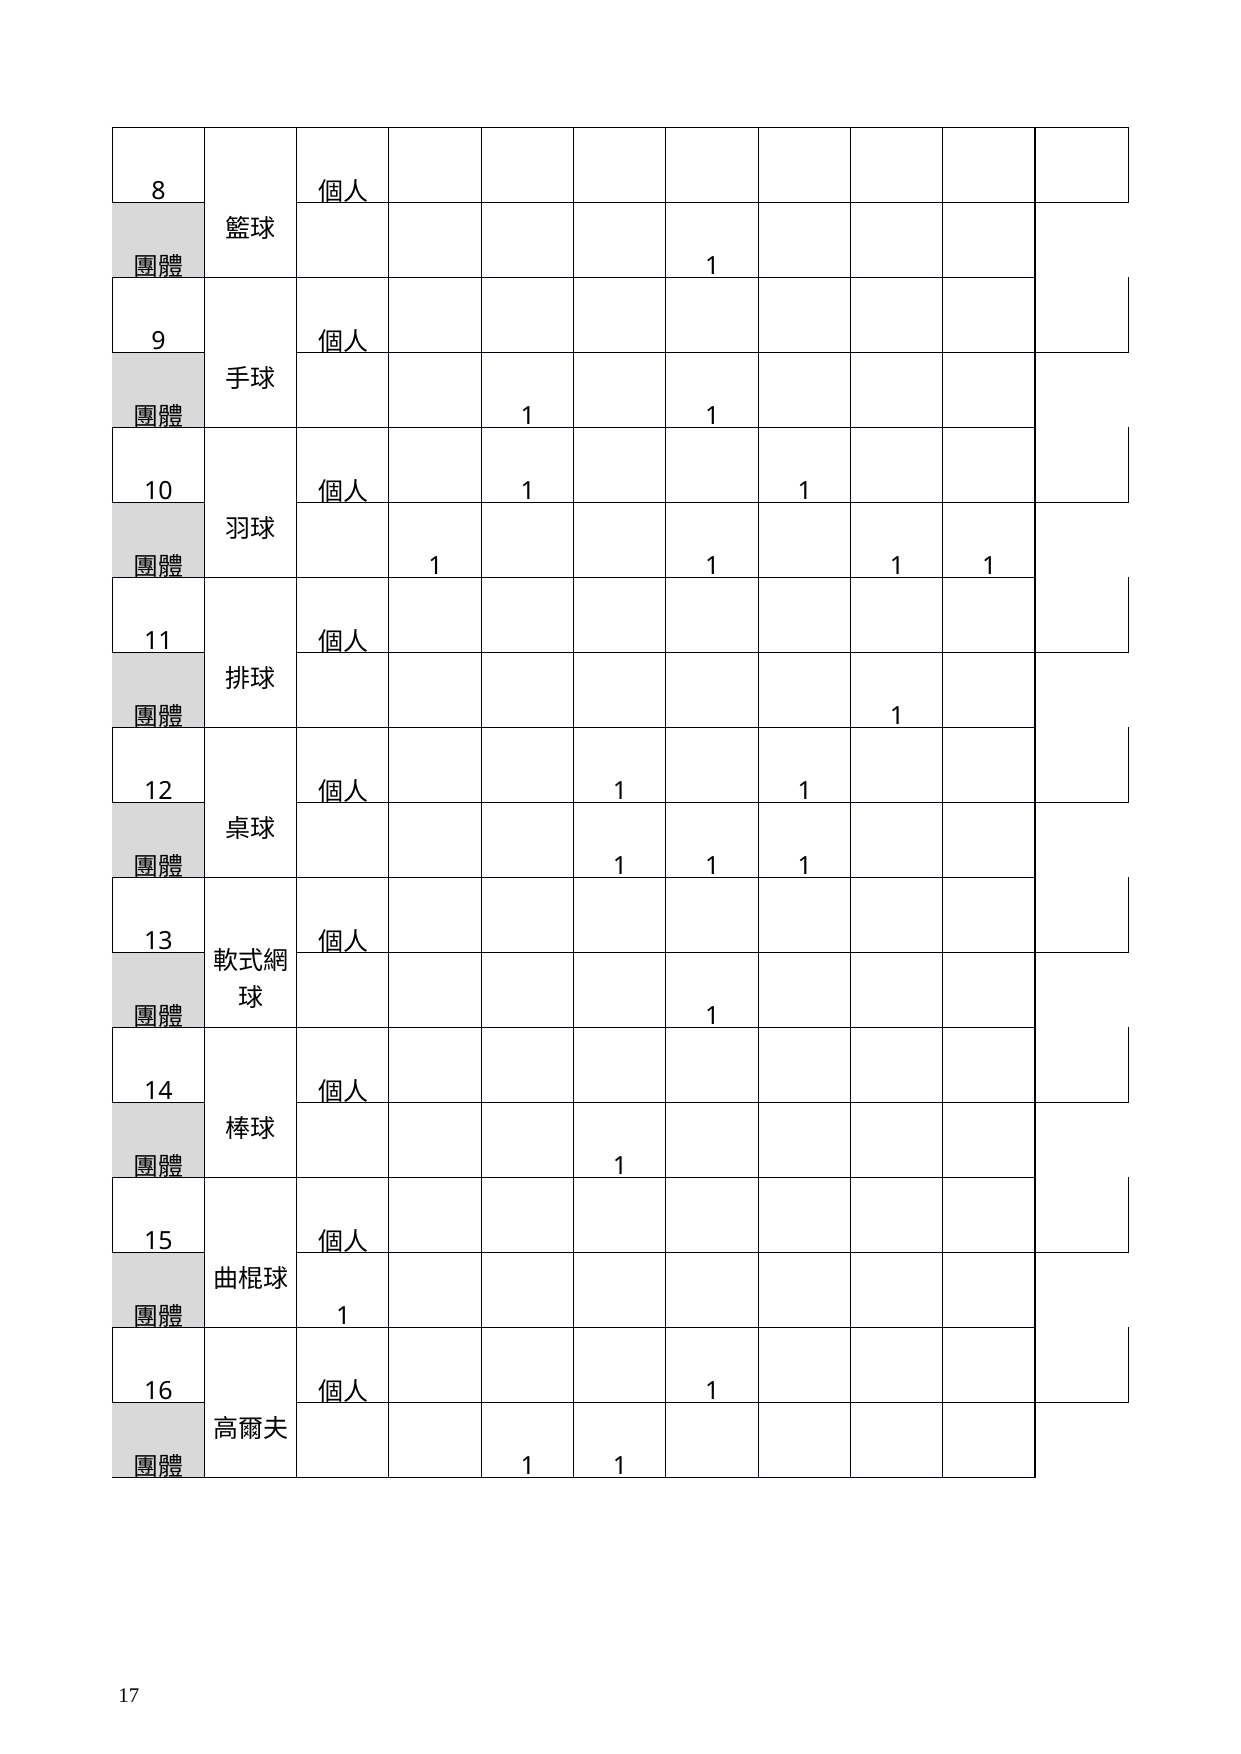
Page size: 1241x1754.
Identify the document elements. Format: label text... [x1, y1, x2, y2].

table_cell [574, 128, 665, 202]
table_cell [574, 428, 665, 502]
table_cell [389, 278, 481, 352]
table_cell [482, 578, 573, 652]
table_cell [482, 1178, 573, 1252]
table_cell [943, 1253, 1034, 1327]
table_cell [666, 878, 758, 952]
table_cell 1 [666, 803, 758, 877]
table_cell 1 [851, 503, 942, 577]
table_cell [943, 203, 1034, 277]
table_cell [851, 803, 942, 877]
table_cell [851, 878, 942, 952]
table_cell [574, 503, 665, 577]
table_cell 個人 [297, 1178, 388, 1252]
table_cell [389, 203, 481, 277]
table_cell 1 [759, 803, 850, 877]
table_cell [482, 653, 573, 727]
table_cell 8 [113, 128, 204, 202]
table_cell 1 [851, 653, 942, 727]
table_cell [1036, 427, 1128, 502]
table_cell [666, 653, 758, 727]
table_cell [759, 1253, 850, 1327]
table_cell [389, 1103, 481, 1177]
table_cell [759, 953, 850, 1027]
table_cell [574, 1253, 665, 1327]
table_cell [851, 1103, 942, 1177]
table_cell [759, 653, 850, 727]
table_cell 排球 [205, 578, 296, 727]
table_cell 團體 [112, 653, 204, 727]
table_cell 團體 [112, 503, 204, 577]
table_cell [759, 128, 850, 202]
table_cell [943, 1178, 1034, 1252]
table_cell [482, 1103, 573, 1177]
table_cell 籃球 [205, 128, 296, 277]
table_cell [482, 803, 573, 877]
table_cell [851, 1178, 942, 1252]
table_cell [943, 278, 1034, 352]
table_cell [851, 203, 942, 277]
table_cell [297, 653, 388, 727]
table_cell 1 [666, 953, 758, 1027]
table_cell [482, 728, 573, 802]
table_cell 9 [113, 278, 204, 352]
table_cell [574, 278, 665, 352]
table_cell 1 [666, 203, 758, 277]
table_cell [389, 353, 481, 427]
table_cell [389, 653, 481, 727]
table_cell [851, 953, 942, 1027]
table_cell [389, 803, 481, 877]
table_cell [297, 1403, 388, 1477]
table_cell 高爾夫 [205, 1328, 296, 1477]
table_cell [297, 203, 388, 277]
table_cell [482, 503, 573, 577]
table_cell 軟式網球 [205, 878, 296, 1027]
table_cell [943, 428, 1034, 502]
table_cell [851, 128, 942, 202]
table_cell 1 [574, 1403, 665, 1477]
table_cell [759, 1028, 850, 1102]
table_cell [943, 953, 1034, 1027]
table_cell [1036, 277, 1128, 352]
table_cell [297, 1103, 388, 1177]
table_cell 個人 [297, 1028, 388, 1102]
table_cell 1 [389, 503, 481, 577]
table_cell [851, 278, 942, 352]
table_cell 個人 [297, 728, 388, 802]
table_cell [297, 803, 388, 877]
table_cell 團體 [112, 953, 204, 1027]
table_cell [851, 428, 942, 502]
table_cell 個人 [297, 278, 388, 352]
table_cell [666, 728, 758, 802]
table_cell [943, 353, 1034, 427]
table_cell [574, 653, 665, 727]
table_cell [851, 1403, 942, 1477]
table_cell 1 [666, 353, 758, 427]
table_cell [759, 1103, 850, 1177]
table_cell 個人 [297, 578, 388, 652]
table_cell [482, 128, 573, 202]
table_cell [666, 128, 758, 202]
table_cell [574, 203, 665, 277]
table_cell [943, 1403, 1034, 1477]
table_cell 1 [574, 803, 665, 877]
table_cell [389, 1178, 481, 1252]
table_cell [759, 503, 850, 577]
table_cell [297, 953, 388, 1027]
table_cell [297, 353, 388, 427]
table_cell [943, 128, 1034, 202]
table_cell [1036, 577, 1128, 652]
table_cell 個人 [297, 128, 388, 202]
table_cell [666, 278, 758, 352]
table_cell [1036, 1027, 1128, 1102]
table_cell 1 [759, 428, 850, 502]
table_cell [574, 878, 665, 952]
table_cell [851, 1328, 942, 1402]
table_cell [851, 728, 942, 802]
table_cell 1 [297, 1253, 388, 1327]
table_cell [389, 953, 481, 1027]
table_cell [666, 1178, 758, 1252]
table_cell 個人 [297, 428, 388, 502]
table_cell [666, 1028, 758, 1102]
table_cell 11 [113, 578, 204, 652]
table_cell 個人 [297, 878, 388, 952]
table_cell [943, 1103, 1034, 1177]
table_cell 團體 [112, 1103, 204, 1177]
table_cell 1 [666, 1328, 758, 1402]
table_cell [666, 1403, 758, 1477]
table_cell [574, 578, 665, 652]
table_cell 個人 [297, 1328, 388, 1402]
table_cell 1 [574, 1103, 665, 1177]
table_cell [1036, 877, 1128, 952]
table_cell 羽球 [205, 428, 296, 577]
table_cell 團體 [112, 803, 204, 877]
table_cell [482, 1328, 573, 1402]
table_cell 1 [759, 728, 850, 802]
table_cell [759, 203, 850, 277]
table_cell [389, 1028, 481, 1102]
table_cell [759, 1328, 850, 1402]
table_cell [943, 803, 1034, 877]
table_cell [759, 878, 850, 952]
table_cell 團體 [112, 1403, 204, 1477]
table_cell [759, 278, 850, 352]
table_cell [574, 1178, 665, 1252]
table_cell 14 [113, 1028, 204, 1102]
table_cell 1 [482, 353, 573, 427]
table_cell [759, 1178, 850, 1252]
table_cell [389, 428, 481, 502]
table_cell [1036, 727, 1128, 802]
table_cell 手球 [205, 278, 296, 427]
table_cell [482, 1253, 573, 1327]
table_cell 1 [482, 428, 573, 502]
table_cell [943, 878, 1034, 952]
table_cell [1036, 1327, 1128, 1402]
table_cell [759, 578, 850, 652]
table_cell [943, 578, 1034, 652]
table_cell [389, 1253, 481, 1327]
table_cell 1 [574, 728, 665, 802]
table_cell 12 [113, 728, 204, 802]
table_cell [943, 653, 1034, 727]
table_cell [666, 578, 758, 652]
table_cell 1 [943, 503, 1034, 577]
table_cell [1036, 1177, 1128, 1252]
table_cell [574, 1028, 665, 1102]
table_cell [482, 278, 573, 352]
table_cell [297, 503, 388, 577]
table_cell [389, 728, 481, 802]
table_cell [482, 953, 573, 1027]
table_cell [389, 128, 481, 202]
table_cell 10 [113, 428, 204, 502]
table_cell 棒球 [205, 1028, 296, 1177]
table_cell [574, 1328, 665, 1402]
table_cell 團體 [112, 353, 204, 427]
table_cell 16 [113, 1328, 204, 1402]
table_cell [666, 1103, 758, 1177]
table_cell [389, 878, 481, 952]
table_cell [482, 203, 573, 277]
table_cell [851, 1028, 942, 1102]
table_cell [851, 578, 942, 652]
table_cell [851, 353, 942, 427]
table_cell 13 [113, 878, 204, 952]
table_cell 1 [482, 1403, 573, 1477]
table_cell [482, 1028, 573, 1102]
table_cell [389, 1328, 481, 1402]
table_cell [943, 1328, 1034, 1402]
table_cell 團體 [112, 1253, 204, 1327]
table_cell [943, 1028, 1034, 1102]
table_cell 桌球 [205, 728, 296, 877]
table_cell [1036, 128, 1128, 202]
table_cell 曲棍球 [205, 1178, 296, 1327]
table_cell 團體 [112, 203, 204, 277]
table_cell 15 [113, 1178, 204, 1252]
table_cell [112, 1478, 204, 1552]
table_cell 1 [666, 503, 758, 577]
table_cell [574, 353, 665, 427]
table_cell [851, 1253, 942, 1327]
table_cell [666, 1253, 758, 1327]
table_cell [389, 578, 481, 652]
table_cell [482, 878, 573, 952]
table_cell [759, 1403, 850, 1477]
table_cell [943, 728, 1034, 802]
table_cell [574, 953, 665, 1027]
table_cell [389, 1403, 481, 1477]
table_cell [666, 428, 758, 502]
table_cell [759, 353, 850, 427]
